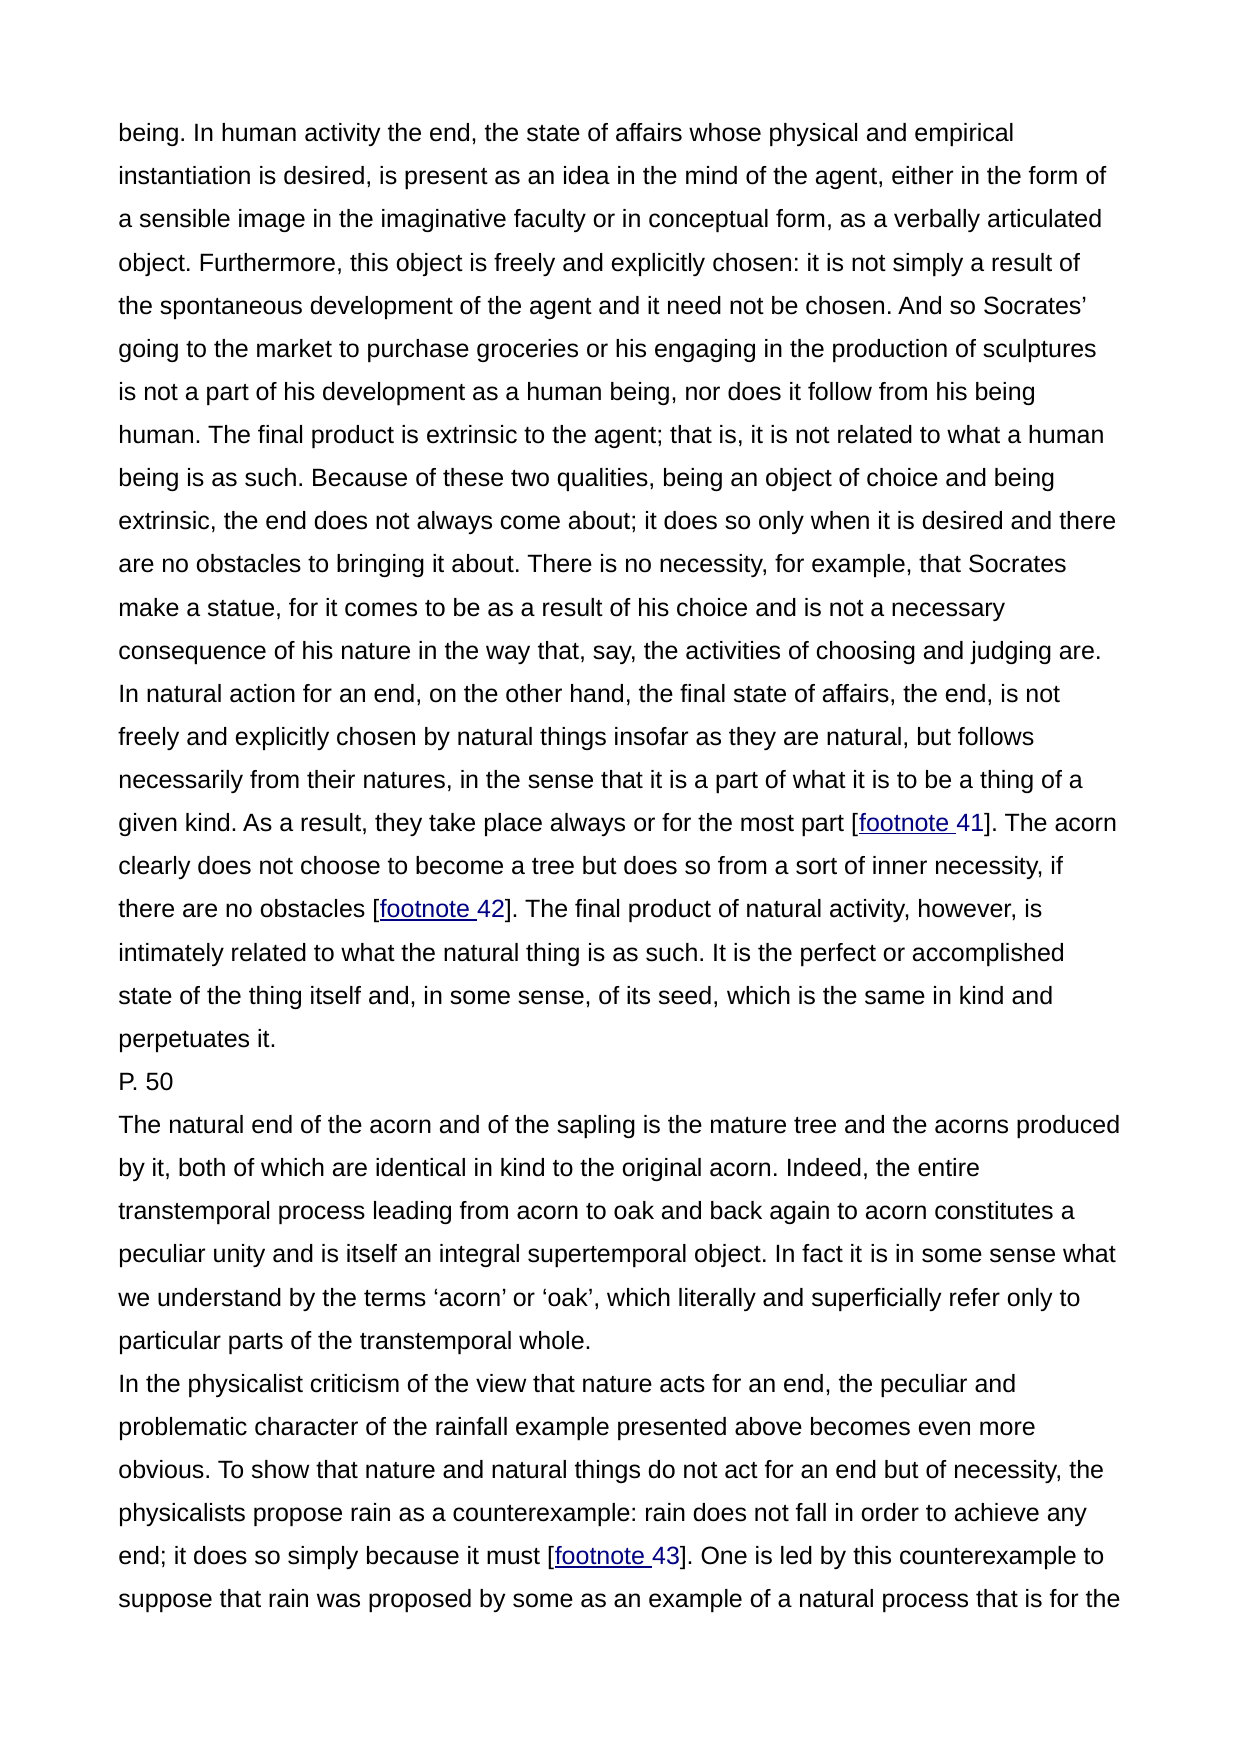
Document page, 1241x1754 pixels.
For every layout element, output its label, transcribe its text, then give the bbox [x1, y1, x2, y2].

text In natural action for an end, on the other hand, the final state of affairs, the end, is not freely and explicitly chosen by natural things insofar as they are natural, but follows necessarily from their natures, in the sense that it is a part of what it is to be a thing of a given kind. As a result, they take place always or for the most part [footnote 41]. The acorn clearly does not choose to become a tree but does so from a sort of inner necessity, if there are no obstacles [footnote 42]. The final product of natural activity, however, is intimately related to what the natural thing is as such. It is the perfect or accomplished state of the thing itself and, in some sense, of its seed, which is the same in kind and perpetuates it. [118, 679, 1122, 1052]
text being. In human activity the end, the state of affairs whose physical and empirical instantiation is desired, is present as an idea in the mind of the agent, either in the form of a sensible image in the imaginative faculty or in conceptual form, as a verbally articulated object. Furthermore, this object is freely and explicitly chosen: it is not simply a result of the spontaneous development of the agent and it need not be chosen. And so Socrates’ going to the market to purchase groceries or his engaging in the production of sculptures is not a part of his development as a human being, nor does it follow from his being human. The final product is extrinsic to the agent; that is, it is not related to what a human being is as such. Because of these two qualities, being an object of choice and being extrinsic, the end does not always come about; it does so only when it is desired and there are no obstacles to bringing it about. There is no necessity, for example, that Socrates make a statue, for it comes to be as a result of his choice and is not a necessary consequence of his nature in the way that, say, the activities of choosing and judging are. [118, 118, 1122, 664]
text In the physicalist criticism of the view that nature acts for an end, the peculiar and problematic character of the rainfall example presented above becomes even more obvious. To show that nature and natural things do not act for an end but of necessity, the physicalists propose rain as a counterexample: rain does not fall in order to achieve any end; it does so simply because it must [footnote 43]. One is led by this counterexample to suppose that rain was proposed by some as an example of a natural process that is for the [118, 1369, 1122, 1613]
text P. 50 [118, 1067, 1122, 1096]
text The natural end of the acorn and of the sapling is the mature tree and the acorns produced by it, both of which are identical in kind to the original acorn. Indeed, the entire transtemporal process leading from acorn to oak and back again to acorn constitutes a peculiar unity and is itself an integral supertemporal object. In fact it is in some sense what we understand by the terms ‘acorn’ or ‘oak’, which literally and superficially refer only to particular parts of the transtemporal whole. [118, 1110, 1122, 1354]
